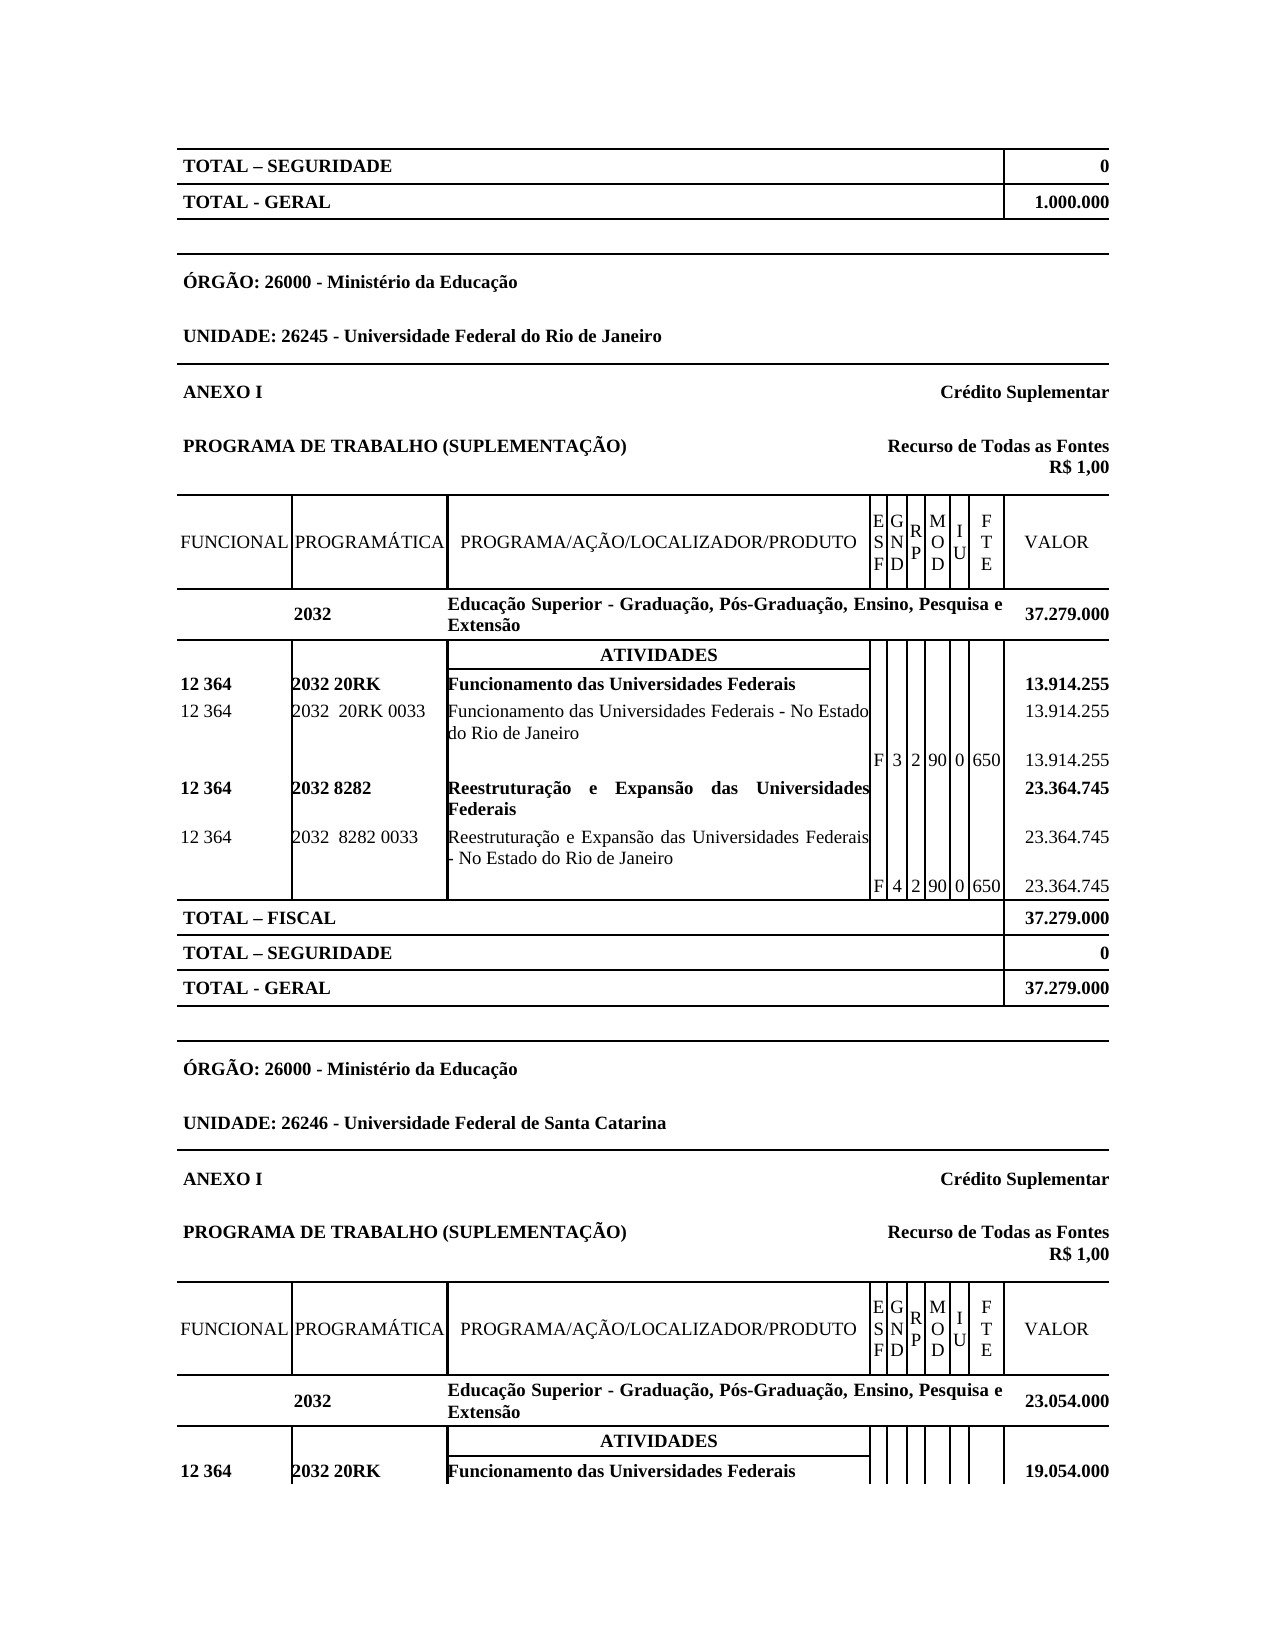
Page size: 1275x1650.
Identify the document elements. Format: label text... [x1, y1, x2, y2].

table_cell [926, 668, 949, 697]
table_cell 650 [970, 872, 1003, 899]
table_cell 37.279.000 [1004, 590, 1109, 638]
table_cell 0 [1005, 936, 1109, 969]
table_cell [888, 774, 906, 823]
table_cell [951, 823, 968, 872]
table_cell [871, 1427, 886, 1455]
table_cell [177, 220, 1003, 253]
table_cell E S F [871, 1283, 886, 1374]
table_cell 2032 8282 [293, 774, 446, 823]
table_cell Crédito Suplementar [870, 1151, 1109, 1205]
table_cell TOTAL – FISCAL [177, 901, 1003, 934]
table_cell [908, 823, 924, 872]
table_cell PROGRAMÁTICA [293, 496, 446, 587]
table_cell [888, 1427, 906, 1455]
table_cell 0 [1005, 150, 1109, 183]
table_cell [177, 641, 291, 668]
table_cell [177, 1007, 1003, 1039]
table_cell [888, 698, 906, 746]
table_cell [888, 668, 906, 697]
table_cell [871, 774, 886, 823]
table_cell [926, 823, 949, 872]
table_cell 0 [951, 872, 968, 899]
table_cell [871, 1455, 886, 1484]
table_cell 12 364 [177, 668, 291, 697]
table_cell 23.054.000 [1004, 1376, 1109, 1425]
table_cell 2 [908, 872, 924, 899]
table_cell [970, 641, 1003, 668]
table_cell 13.914.255 [1005, 698, 1109, 746]
table_cell FUNCIONAL [177, 496, 291, 587]
table_cell [870, 1096, 1109, 1149]
table_cell TOTAL - GERAL [177, 971, 1003, 1004]
table_cell ÓRGÃO: 26000 - Ministério da Educação [177, 1042, 1109, 1096]
table_cell F [871, 746, 886, 774]
table_cell TOTAL - GERAL [177, 185, 1003, 218]
table_cell [970, 823, 1003, 872]
table_cell 90 [926, 872, 949, 899]
table_cell Reestruturação e Expansão das Universidades Federais [449, 774, 869, 823]
table_cell [293, 872, 446, 899]
table_cell 2032 [177, 590, 447, 638]
table_cell [1005, 641, 1109, 668]
table_cell PROGRAMA DE TRABALHO (SUPLEMENTAÇÃO) [177, 419, 870, 494]
table_cell PROGRAMA/AÇÃO/LOCALIZADOR/PRODUTO [449, 496, 869, 587]
table_cell [1004, 220, 1109, 253]
table_cell 19.054.000 [1005, 1455, 1109, 1484]
table_cell [449, 746, 869, 774]
table_cell 2032 20RK [293, 668, 446, 697]
table_cell UNIDADE: 26246 - Universidade Federal de Santa Catarina [177, 1096, 870, 1149]
table_cell G N D [888, 1283, 906, 1374]
table_cell 23.364.745 [1005, 872, 1109, 899]
table_cell 2032 [177, 1376, 447, 1425]
table_cell [177, 872, 291, 899]
table_cell [908, 1427, 924, 1455]
table_cell I U [951, 496, 968, 587]
table_cell [177, 1427, 291, 1455]
table_cell 90 [926, 746, 949, 774]
table_cell 2032 8282 0033 [293, 823, 446, 872]
table_cell TOTAL – SEGURIDADE [177, 936, 1003, 969]
table_cell [970, 698, 1003, 746]
table_cell [951, 1427, 968, 1455]
table_cell 23.364.745 [1005, 774, 1109, 823]
table_cell M O D [926, 496, 949, 587]
table_cell [293, 746, 446, 774]
table_cell 13.914.255 [1005, 668, 1109, 697]
table_cell F [871, 872, 886, 899]
table_cell [908, 1455, 924, 1484]
table_cell 1.000.000 [1005, 185, 1109, 218]
table_cell [970, 668, 1003, 697]
table_cell Atividades [449, 1427, 869, 1455]
table_cell [1005, 1427, 1109, 1455]
table_cell 23.364.745 [1005, 823, 1109, 872]
table_cell [908, 774, 924, 823]
table_cell F T E [970, 1283, 1003, 1374]
table_cell [951, 1455, 968, 1484]
table_cell 13.914.255 [1005, 746, 1109, 774]
table_cell F T E [970, 496, 1003, 587]
table_cell E S F [871, 496, 886, 587]
table_cell [871, 698, 886, 746]
table_cell [1004, 1007, 1109, 1039]
table_cell Atividades [449, 641, 869, 668]
table_cell [970, 1427, 1003, 1455]
table_cell [951, 774, 968, 823]
table_cell 12 364 [177, 1455, 291, 1484]
table_cell 2 [908, 746, 924, 774]
table_cell [926, 641, 949, 668]
table_cell Funcionamento das Universidades Federais [449, 1457, 869, 1484]
table_cell [926, 774, 949, 823]
table_cell 12 364 [177, 774, 291, 823]
table_cell [871, 641, 886, 668]
table_cell 12 364 [177, 698, 291, 746]
table_cell 0 [951, 746, 968, 774]
table_cell G N D [888, 496, 906, 587]
table_cell M O D [926, 1283, 949, 1374]
table_cell [871, 823, 886, 872]
table_cell [970, 1455, 1003, 1484]
table_cell [888, 641, 906, 668]
table_cell 3 [888, 746, 906, 774]
table_cell [926, 698, 949, 746]
table_cell Educação Superior - Graduação, Pós-Graduação, Ensino, Pesquisa e Extensão [448, 590, 1003, 638]
table_cell TOTAL – SEGURIDADE [177, 150, 1003, 183]
table_cell Funcionamento das Universidades Federais [449, 670, 869, 697]
table_cell I U [951, 1283, 968, 1374]
table_cell UNIDADE: 26245 - Universidade Federal do Rio de Janeiro [177, 309, 870, 363]
table_cell ANEXO I [177, 1151, 870, 1205]
table_cell [871, 668, 886, 697]
table_cell 2032 20RK 0033 [293, 698, 446, 746]
table_cell [908, 641, 924, 668]
table_cell [951, 698, 968, 746]
table_cell [888, 823, 906, 872]
table_cell [926, 1427, 949, 1455]
table_cell 2032 20RK [293, 1455, 446, 1484]
table_cell [293, 1427, 446, 1455]
table_cell [908, 668, 924, 697]
table_cell Crédito Suplementar [870, 365, 1109, 419]
table_cell R P [908, 496, 924, 587]
table_cell PROGRAMA DE TRABALHO (SUPLEMENTAÇÃO) [177, 1205, 870, 1281]
table_cell VALOR [1005, 496, 1109, 587]
table_cell Recurso de Todas as Fontes R$ 1,00 [870, 1205, 1109, 1281]
table_cell ÓRGÃO: 26000 - Ministério da Educação [177, 255, 1109, 309]
table_cell ANEXO I [177, 365, 870, 419]
table_cell R P [908, 1283, 924, 1374]
table_cell 4 [888, 872, 906, 899]
table_cell [177, 746, 291, 774]
table_cell Funcionamento das Universidades Federais - No Estado do Rio de Janeiro [449, 698, 869, 746]
table_cell FUNCIONAL [177, 1283, 291, 1374]
table_cell 37.279.000 [1005, 901, 1109, 934]
table_cell [970, 774, 1003, 823]
table_cell Educação Superior - Graduação, Pós-Graduação, Ensino, Pesquisa e Extensão [448, 1376, 1003, 1425]
table_cell [870, 309, 1109, 363]
table_cell VALOR [1005, 1283, 1109, 1374]
table_cell PROGRAMÁTICA [293, 1283, 446, 1374]
table_cell 37.279.000 [1005, 971, 1109, 1004]
table_cell [951, 641, 968, 668]
table_cell 650 [970, 746, 1003, 774]
table_cell [951, 668, 968, 697]
table_cell Reestruturação e Expansão das Universidades Federais - No Estado do Rio de Janeiro [449, 823, 869, 872]
table_cell [293, 641, 446, 668]
table_cell [888, 1455, 906, 1484]
table_cell [908, 698, 924, 746]
table_cell PROGRAMA/AÇÃO/LOCALIZADOR/PRODUTO [449, 1283, 869, 1374]
table_cell 12 364 [177, 823, 291, 872]
table_cell [926, 1455, 949, 1484]
table_cell [449, 872, 869, 899]
table_cell Recurso de Todas as Fontes R$ 1,00 [870, 419, 1109, 494]
